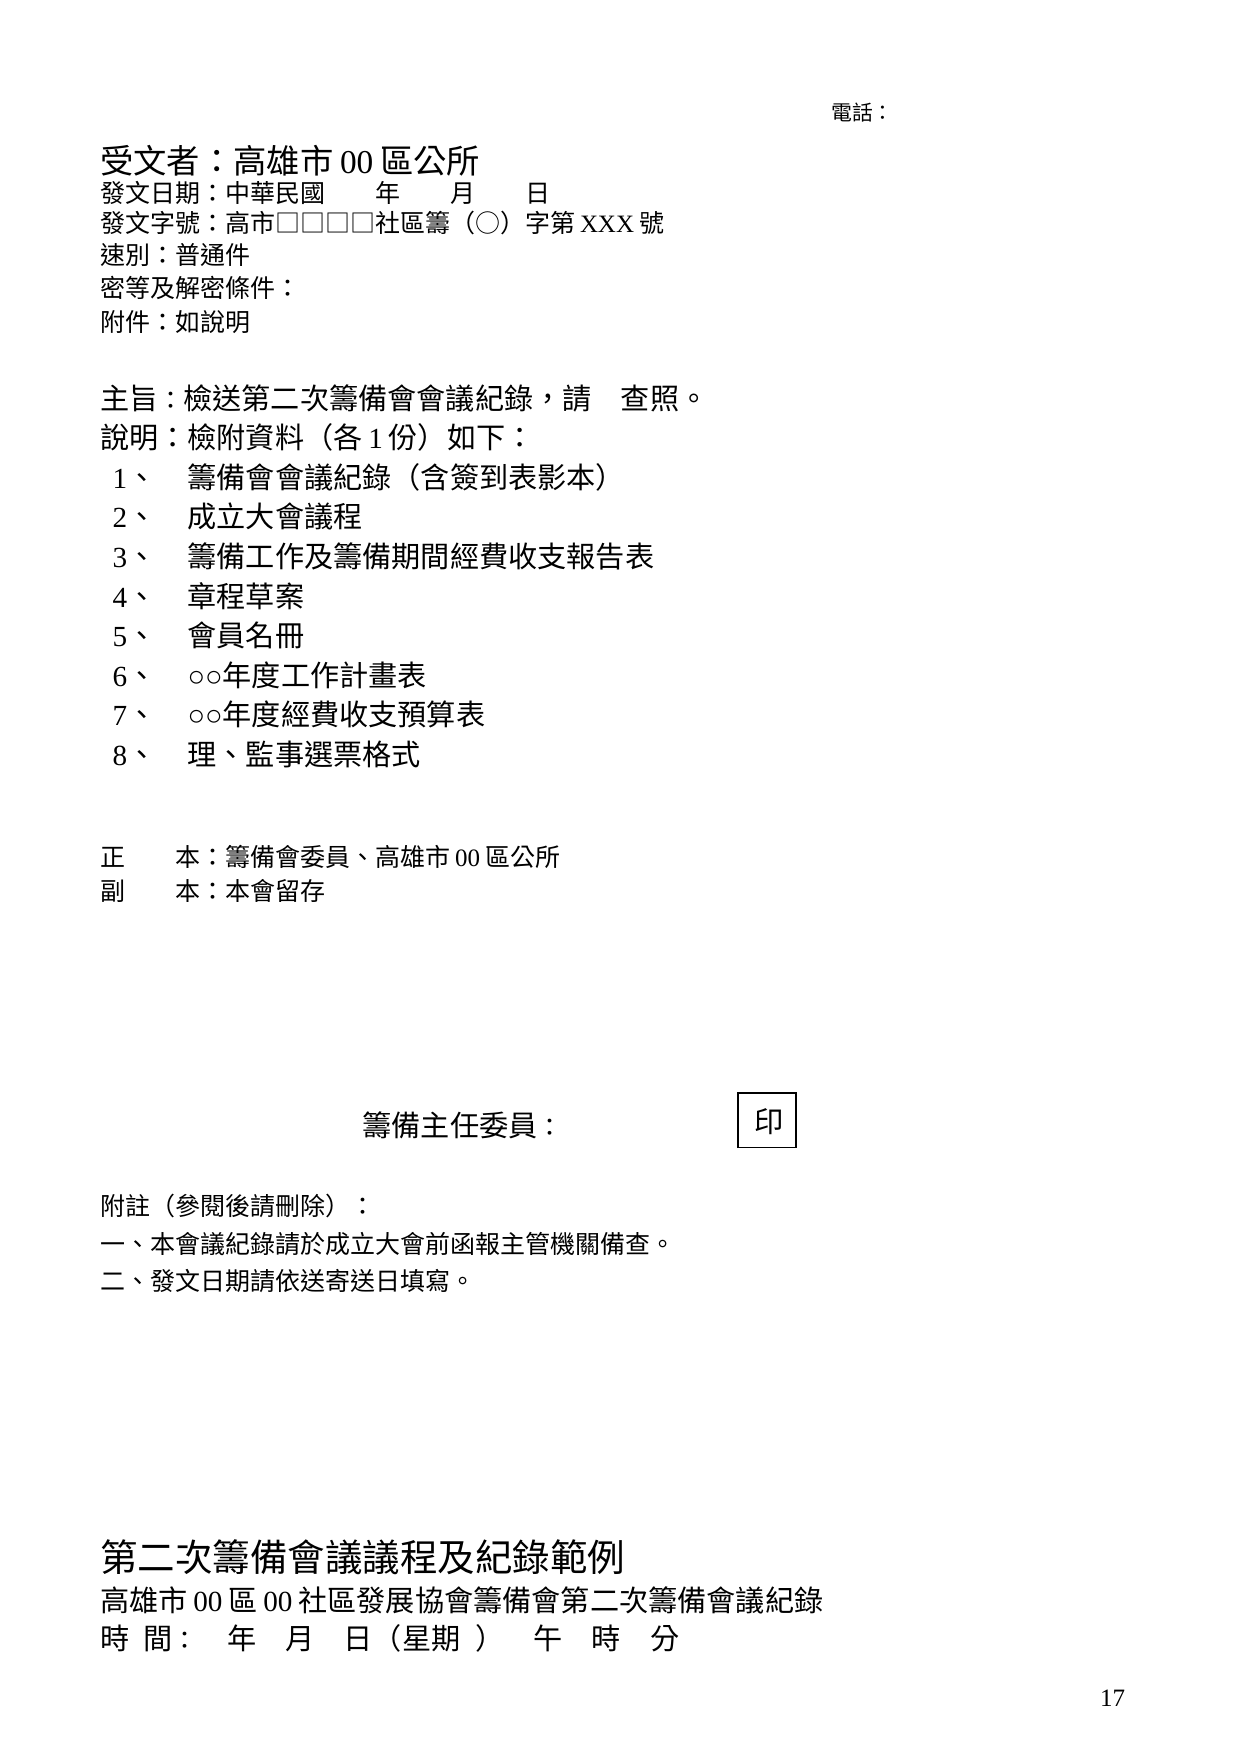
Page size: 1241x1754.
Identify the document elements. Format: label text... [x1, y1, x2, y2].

text 一、本會議紀錄請於成立大會前函報主管機關備查。 [100, 1223, 1162, 1261]
text 高雄市00區00社區發展協會籌備會第二次籌備會議紀錄 [100, 1579, 1162, 1619]
list ○○年度工作計畫表 [112, 654, 1162, 694]
text 時 間： 年 月 日（星期 ） 午 時 分 [100, 1619, 1162, 1657]
list 成立大會議程 [112, 496, 1162, 536]
text 第二次籌備會議議程及紀錄範例 [100, 1540, 1162, 1579]
text 說明：檢附資料（各1份）如下： [100, 417, 1162, 457]
text 電話： [456, 100, 1162, 125]
text 二、發文日期請依送寄送日填寫。 [100, 1261, 1162, 1298]
text 速別：普通件 [100, 238, 1162, 271]
text 受文者：高雄市00區公所 [100, 150, 1162, 179]
text 副 本：本會留存 [100, 873, 1162, 907]
list 會員名冊 [112, 615, 1162, 654]
text 密等及解密條件： [100, 271, 1162, 304]
text 印 [754, 1101, 780, 1139]
list 理、監事選票格式 [112, 734, 1162, 773]
text 籌備主任委員： [100, 1104, 737, 1144]
text [797, 1104, 1162, 1144]
list ○○年度經費收支預算表 [112, 694, 1162, 734]
text 發文字號：高市□□□□社區籌（○）字第XXX號 [100, 209, 1162, 238]
text 發文日期：中華民國 年 月 日 [100, 179, 1162, 209]
text 正 本：籌備會委員、高雄市00區公所 [100, 840, 1162, 873]
text 附註（參閱後請刪除）： [100, 1184, 1162, 1223]
text 主旨：檢送第二次籌備會會議紀錄，請 查照。 [100, 377, 1162, 417]
text 附件：如說明 [100, 304, 1162, 338]
list 籌備工作及籌備期間經費收支報告表 [112, 536, 1162, 575]
list 章程草案 [112, 575, 1162, 615]
list 籌備會會議紀錄（含簽到表影本） [112, 457, 1162, 496]
